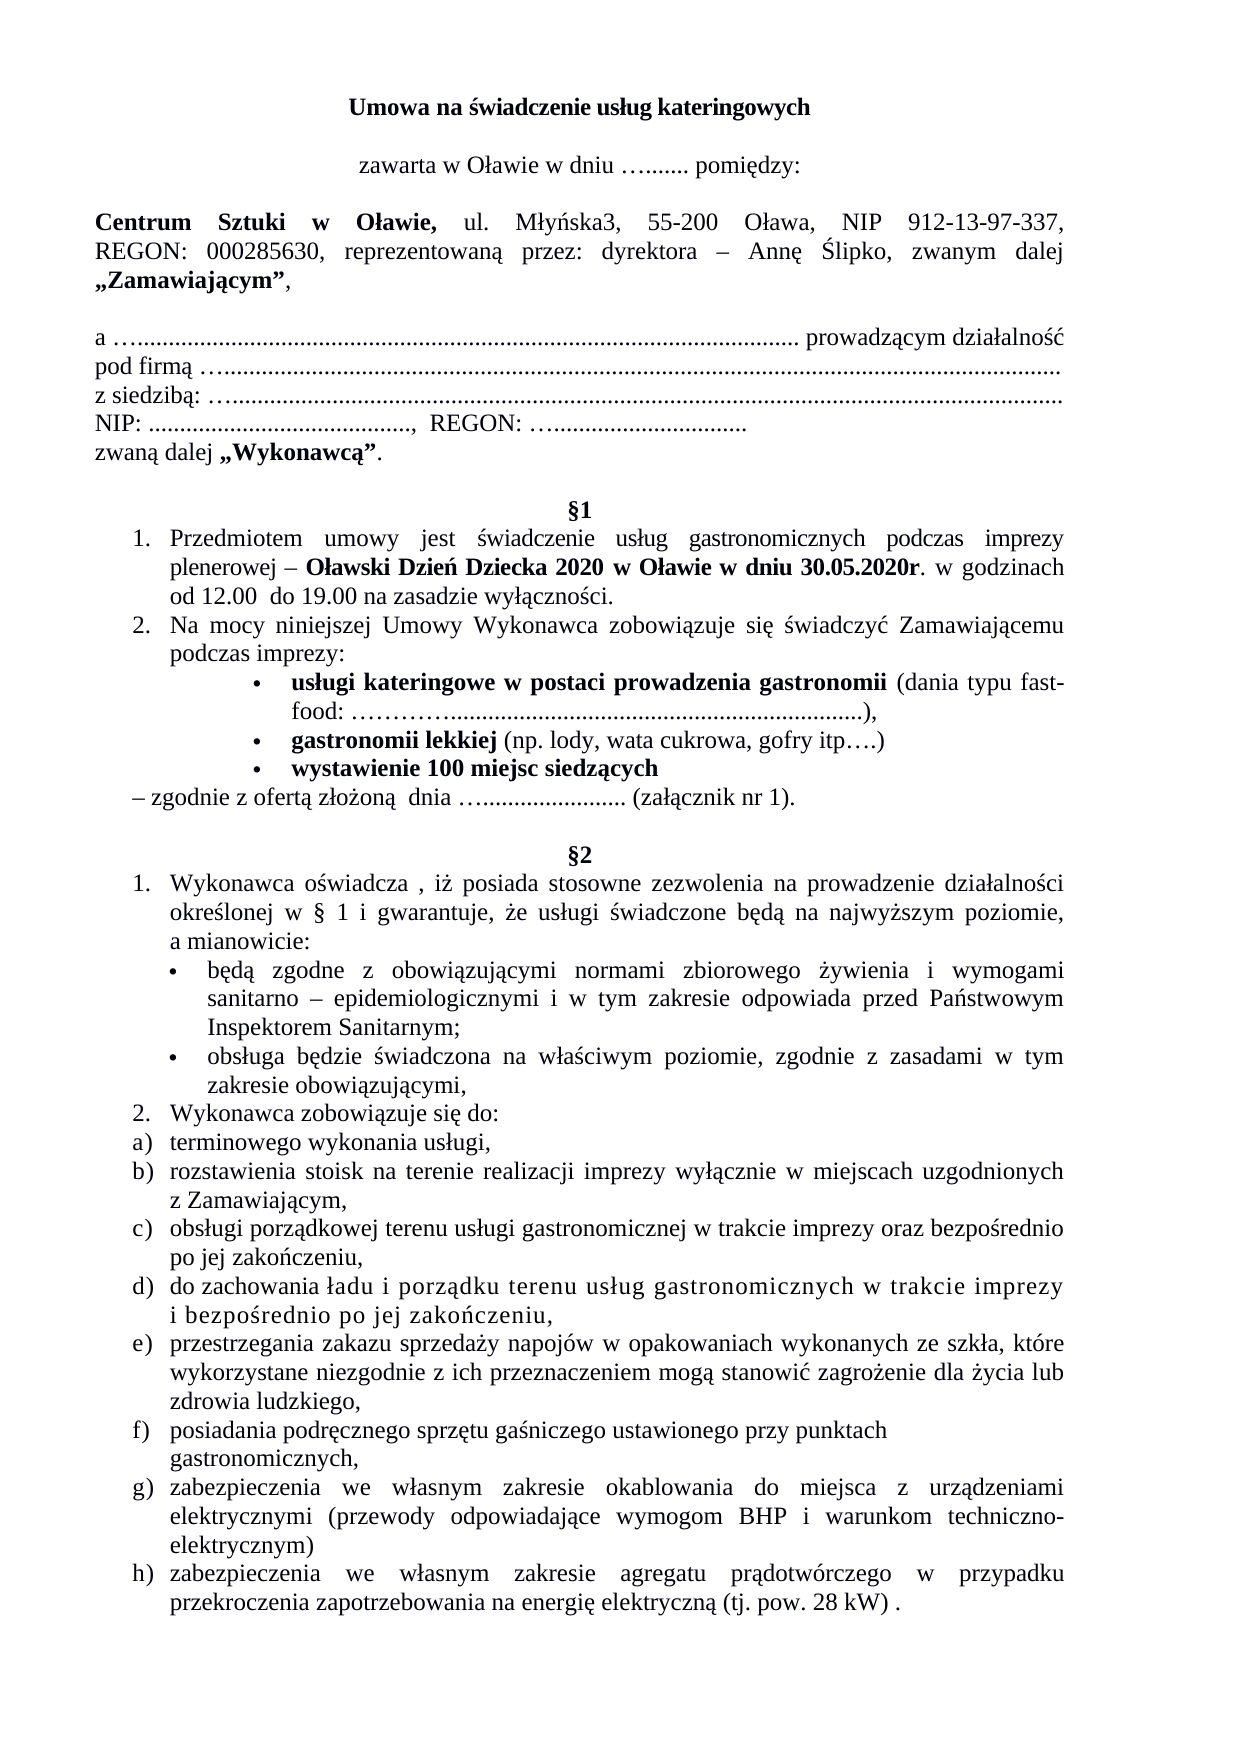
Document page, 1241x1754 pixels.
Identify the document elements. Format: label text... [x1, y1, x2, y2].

text zwaną dalej „Wykonawcą”. [94, 437, 1065, 466]
text z siedzibą: …..................................................................................................................................... [94, 380, 1065, 408]
text NIP: .........................................., REGON: …............................... [94, 408, 1065, 437]
text §1 [94, 495, 1065, 523]
list będą zgodne z obowiązującymi normami zbiorowego żywienia i wymogami sanitarno – epidemiologicznymi i w tym zakresie odpowiada przed Państwowym Inspektorem Sanitarnym; [169, 955, 1065, 1041]
list zabezpieczenia we własnym zakresie okablowania do miejsca z urządzeniami elektrycznymi (przewody odpowiadające wymogom BHP i warunkom techniczno-elektrycznym) [132, 1472, 1065, 1558]
list obsługa będzie świadczona na właściwym poziomie, zgodnie z zasadami w tym zakresie obowiązującymi, [169, 1041, 1065, 1098]
list do zachowania ładu i porządku terenu usług gastronomicznych w trakcie imprezy i bezpośrednio po jej zakończeniu, [132, 1271, 1065, 1328]
list posiadania podręcznego sprzętu gaśniczego ustawionego przy punktach gastronomicznych, [132, 1415, 1065, 1472]
text a ….......................................................................................................... prowadzącym działalność pod firmą …...................................................................................................................................... [94, 322, 1065, 380]
list Na mocy niniejszej Umowy Wykonawca zobowiązuje się świadczyć Zamawiającemu podczas imprezy: [132, 610, 1065, 667]
list usługi kateringowe w postaci prowadzenia gastronomii (dania typu fast-food: …………..................................................................), [254, 667, 1065, 725]
text Centrum Sztuki w Oławie, ul. Młyńska3, 55-200 Oława, NIP 912-13-97-337, REGON: 000285630, reprezentowaną przez: dyrektora – Annę Ślipko, zwanym dalej „Zamawiającym”, [94, 207, 1065, 293]
list zabezpieczenia we własnym zakresie agregatu prądotwórczego w przypadku przekroczenia zapotrzebowania na energię elektryczną (tj. pow. 28 kW) . [132, 1558, 1065, 1616]
list Wykonawca zobowiązuje się do: [132, 1098, 1065, 1127]
list terminowego wykonania usługi, [132, 1127, 1065, 1156]
list Wykonawca oświadcza , iż posiada stosowne zezwolenia na prowadzenie działalności określonej w § 1 i gwarantuje, że usługi świadczone będą na najwyższym poziomie, a mianowicie: [132, 868, 1065, 955]
list obsługi porządkowej terenu usługi gastronomicznej w trakcie imprezy oraz bezpośrednio po jej zakończeniu, [132, 1213, 1065, 1271]
text – zgodnie z ofertą złożoną dnia …....................... (załącznik nr 1). [57, 782, 1065, 811]
text Umowa na świadczenie usług kateringowych [94, 92, 1065, 121]
list rozstawienia stoisk na terenie realizacji imprezy wyłącznie w miejscach uzgodnionych z Zamawiającym, [132, 1156, 1065, 1213]
list Przedmiotem umowy jest świadczenie usług gastronomicznych podczas imprezy plenerowej – Oławski Dzień Dziecka 2020 w Oławie w dniu 30.05.2020r. w godzinach od 12.00 do 19.00 na zasadzie wyłączności. [132, 523, 1065, 610]
text zawarta w Oławie w dniu …....... pomiędzy: [94, 150, 1065, 178]
list przestrzegania zakazu sprzedaży napojów w opakowaniach wykonanych ze szkła, które wykorzystane niezgodnie z ich przeznaczeniem mogą stanowić zagrożenie dla życia lub zdrowia ludzkiego, [132, 1328, 1065, 1415]
list gastronomii lekkiej (np. lody, wata cukrowa, gofry itp….) [254, 725, 1065, 753]
text §2 [94, 840, 1065, 868]
list wystawienie 100 miejsc siedzących [254, 753, 1065, 782]
